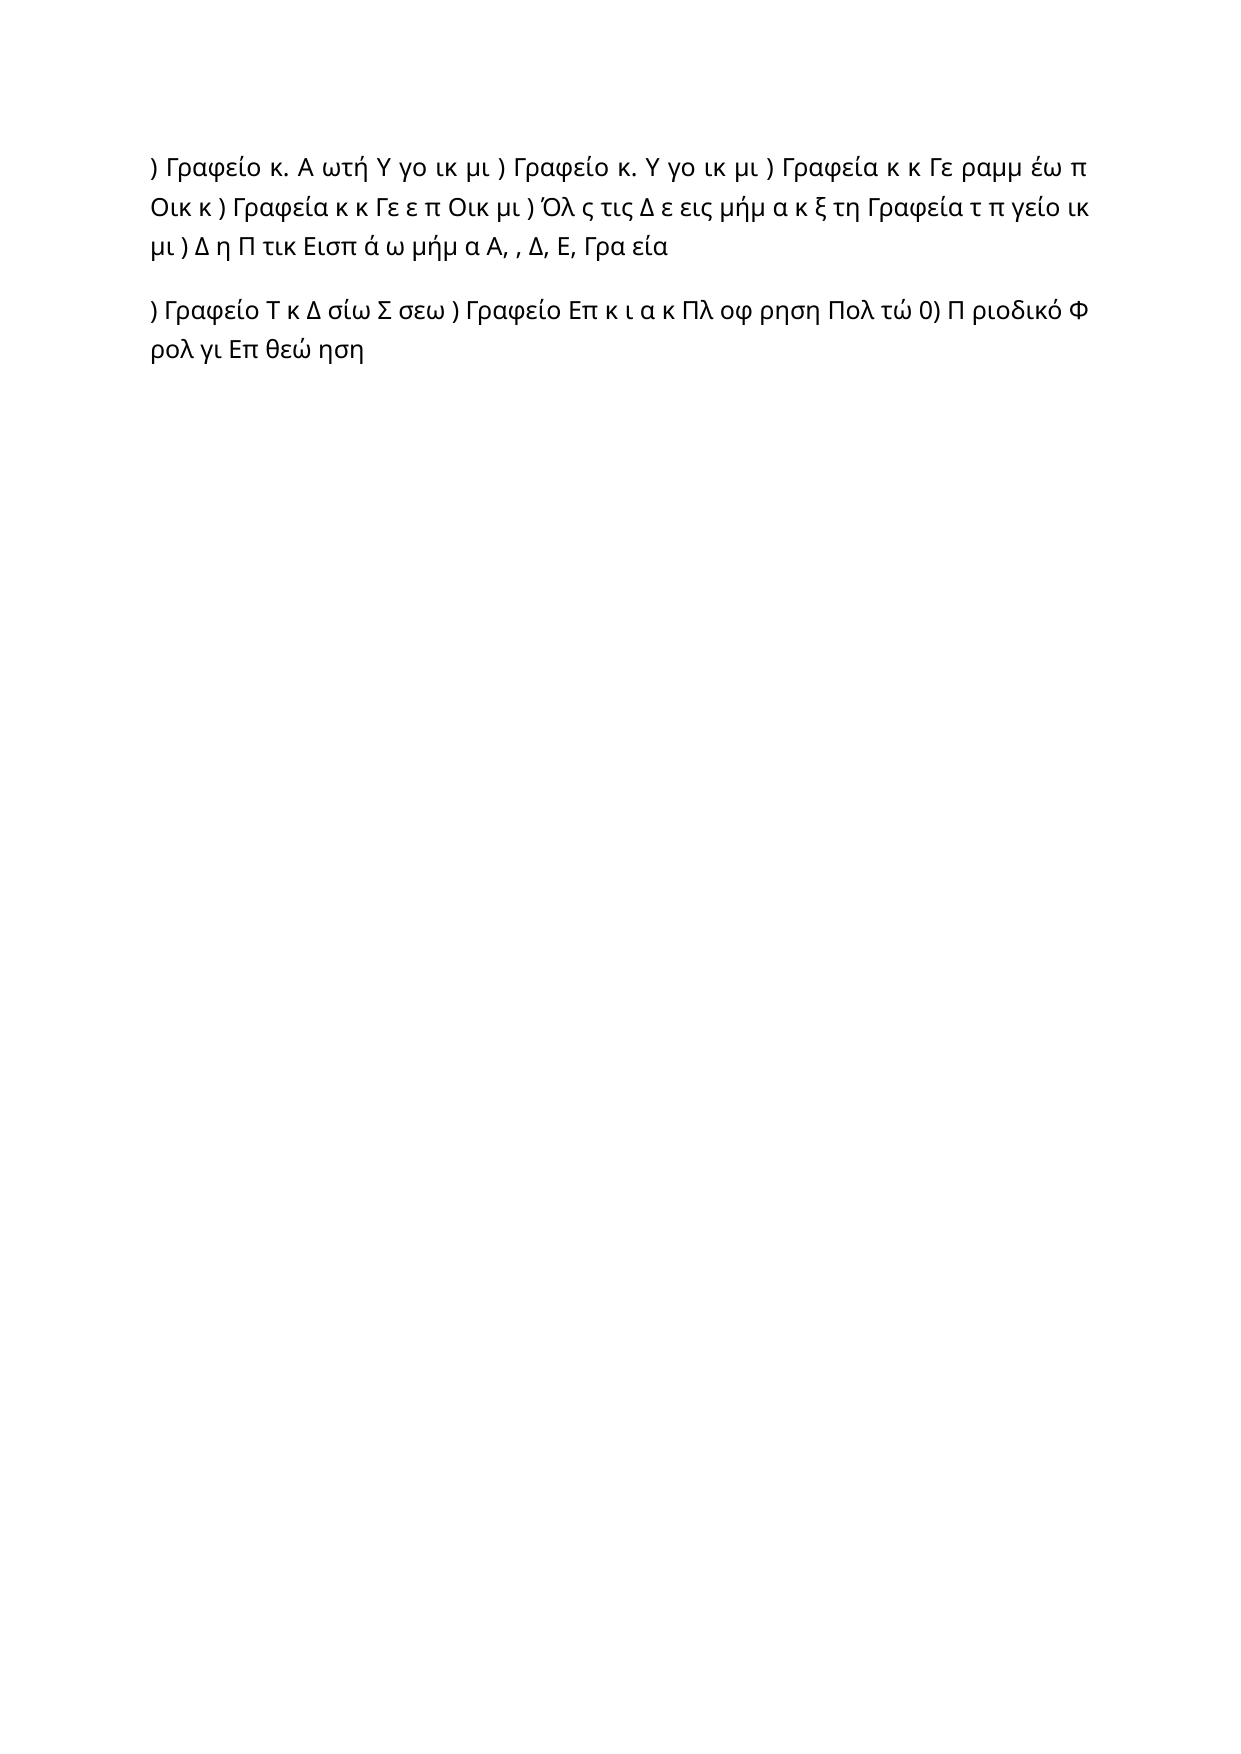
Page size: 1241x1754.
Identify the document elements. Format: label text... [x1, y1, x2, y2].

text ) Γραφείο κ. Α ωτή Υ γο ικ μι ) Γραφείο κ. Υ γο ικ μι ) Γραφεία κ κ Γε ραμμ έω π Οικ κ ) Γραφεία κ κ Γε ε π Οικ μι ) Όλ ς τις Δ ε εις μήμ α κ ξ τη Γραφεία τ π γείο ικ μι ) Δ η Π τικ Εισπ ά ω μήμ α Α, , Δ, Ε, Γρα εία [150, 150, 1090, 262]
text ) Γραφείο Τ κ Δ σίω Σ σεω ) Γραφείο Επ κ ι α κ Πλ οφ ρηση Πολ τώ 0) Π ριοδικό Φ ρολ γι Επ θεώ ηση [150, 292, 1090, 366]
